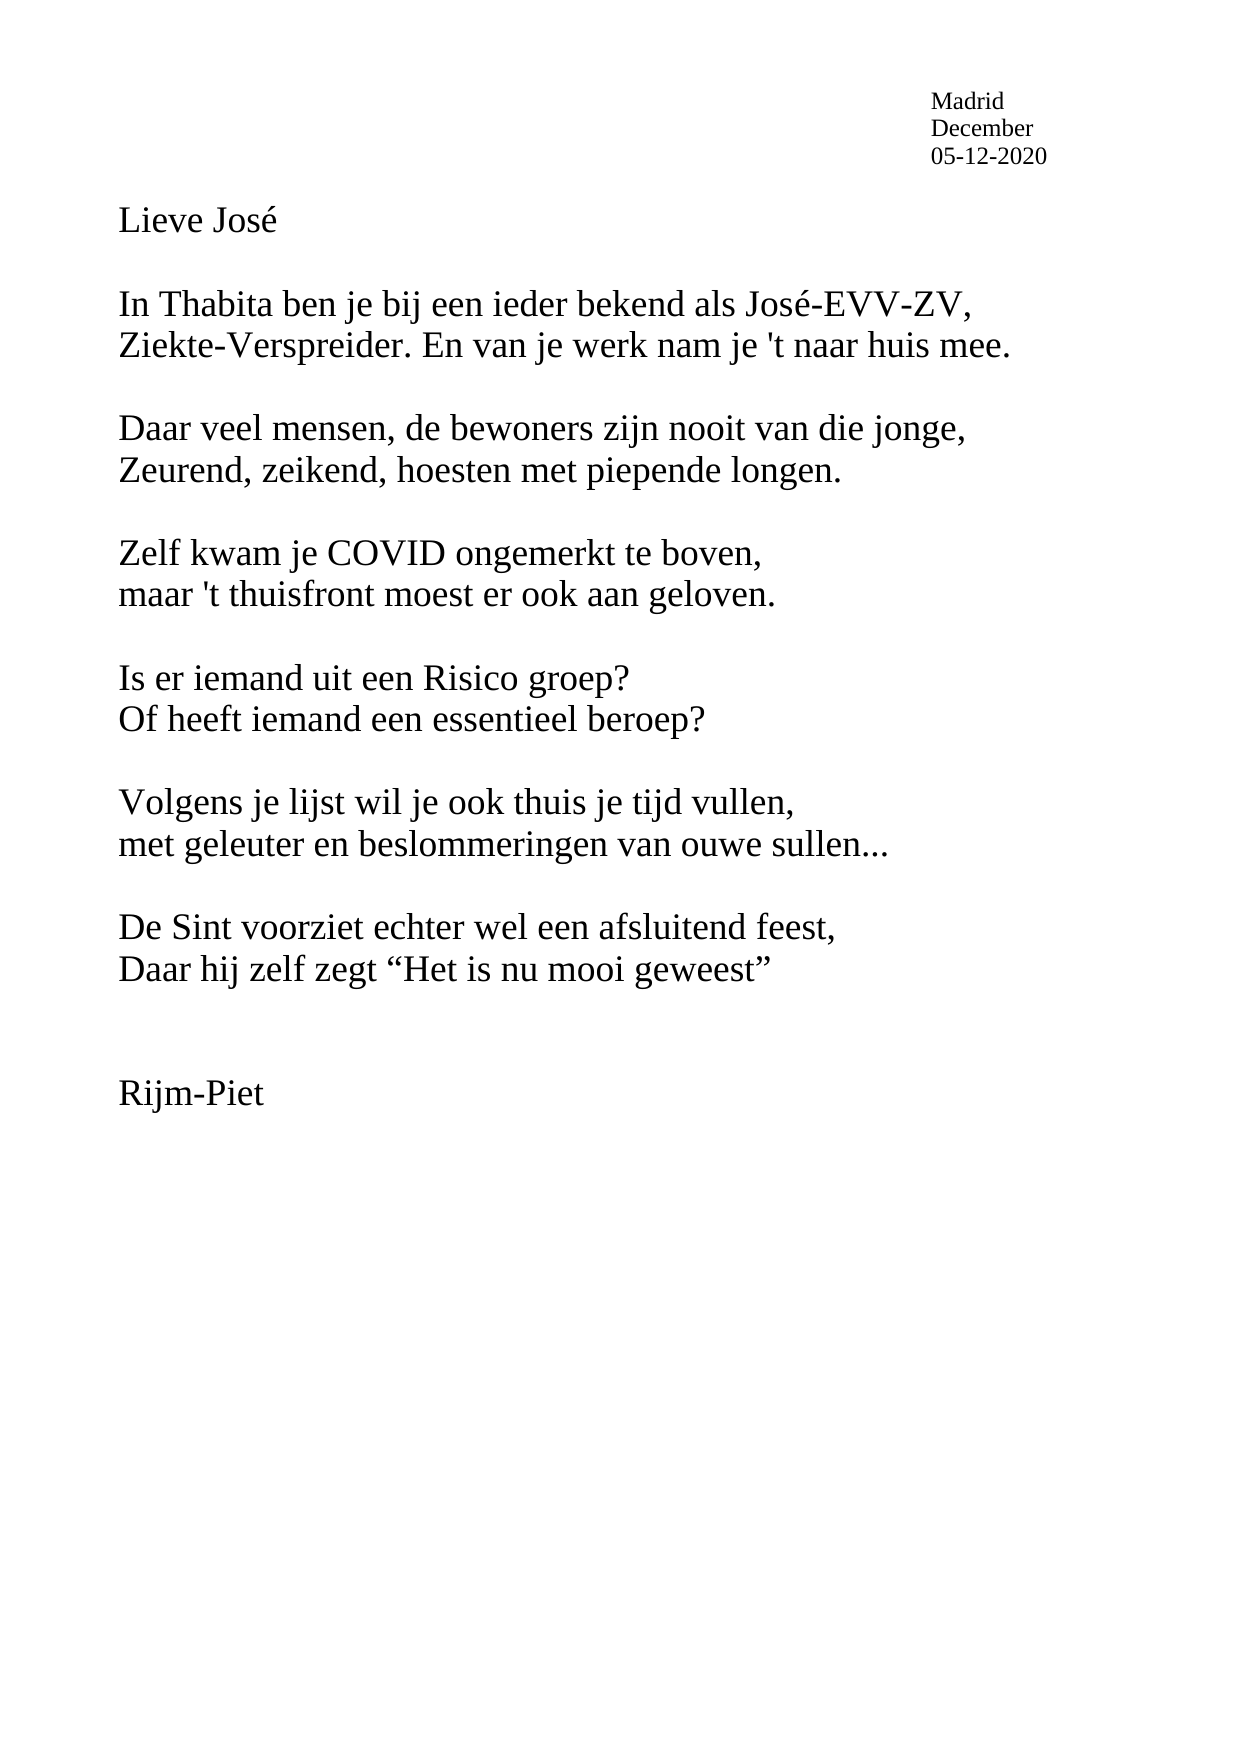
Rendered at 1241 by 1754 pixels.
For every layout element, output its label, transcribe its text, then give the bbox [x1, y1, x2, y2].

text Zeurend, zeikend, hoesten met piepende longen. [118, 449, 1122, 490]
text Daar veel mensen, de bewoners zijn nooit van die jonge, [118, 407, 1122, 449]
text Volgens je lijst wil je ook thuis je tijd vullen, [118, 781, 1122, 823]
text Lieve José [118, 199, 1122, 241]
text maar 't thuisfront moest er ook aan geloven. [118, 573, 1122, 615]
text De Sint voorziet echter wel een afsluitend feest, [118, 906, 1122, 947]
text Is er iemand uit een Risico groep? [118, 657, 1122, 698]
text Daar hij zelf zegt “Het is nu mooi geweest” [118, 947, 1122, 989]
text Rijm-Piet [118, 1072, 1122, 1114]
text In Thabita ben je bij een ieder bekend als José-EVV-ZV, [118, 282, 1122, 324]
text met geleuter en beslommeringen van ouwe sullen... [118, 823, 1122, 864]
text Zelf kwam je COVID ongemerkt te boven, [118, 532, 1122, 573]
text Ziekte-Verspreider. En van je werk nam je 't naar huis mee. [118, 324, 1122, 366]
text Of heeft iemand een essentieel beroep? [118, 698, 1122, 740]
